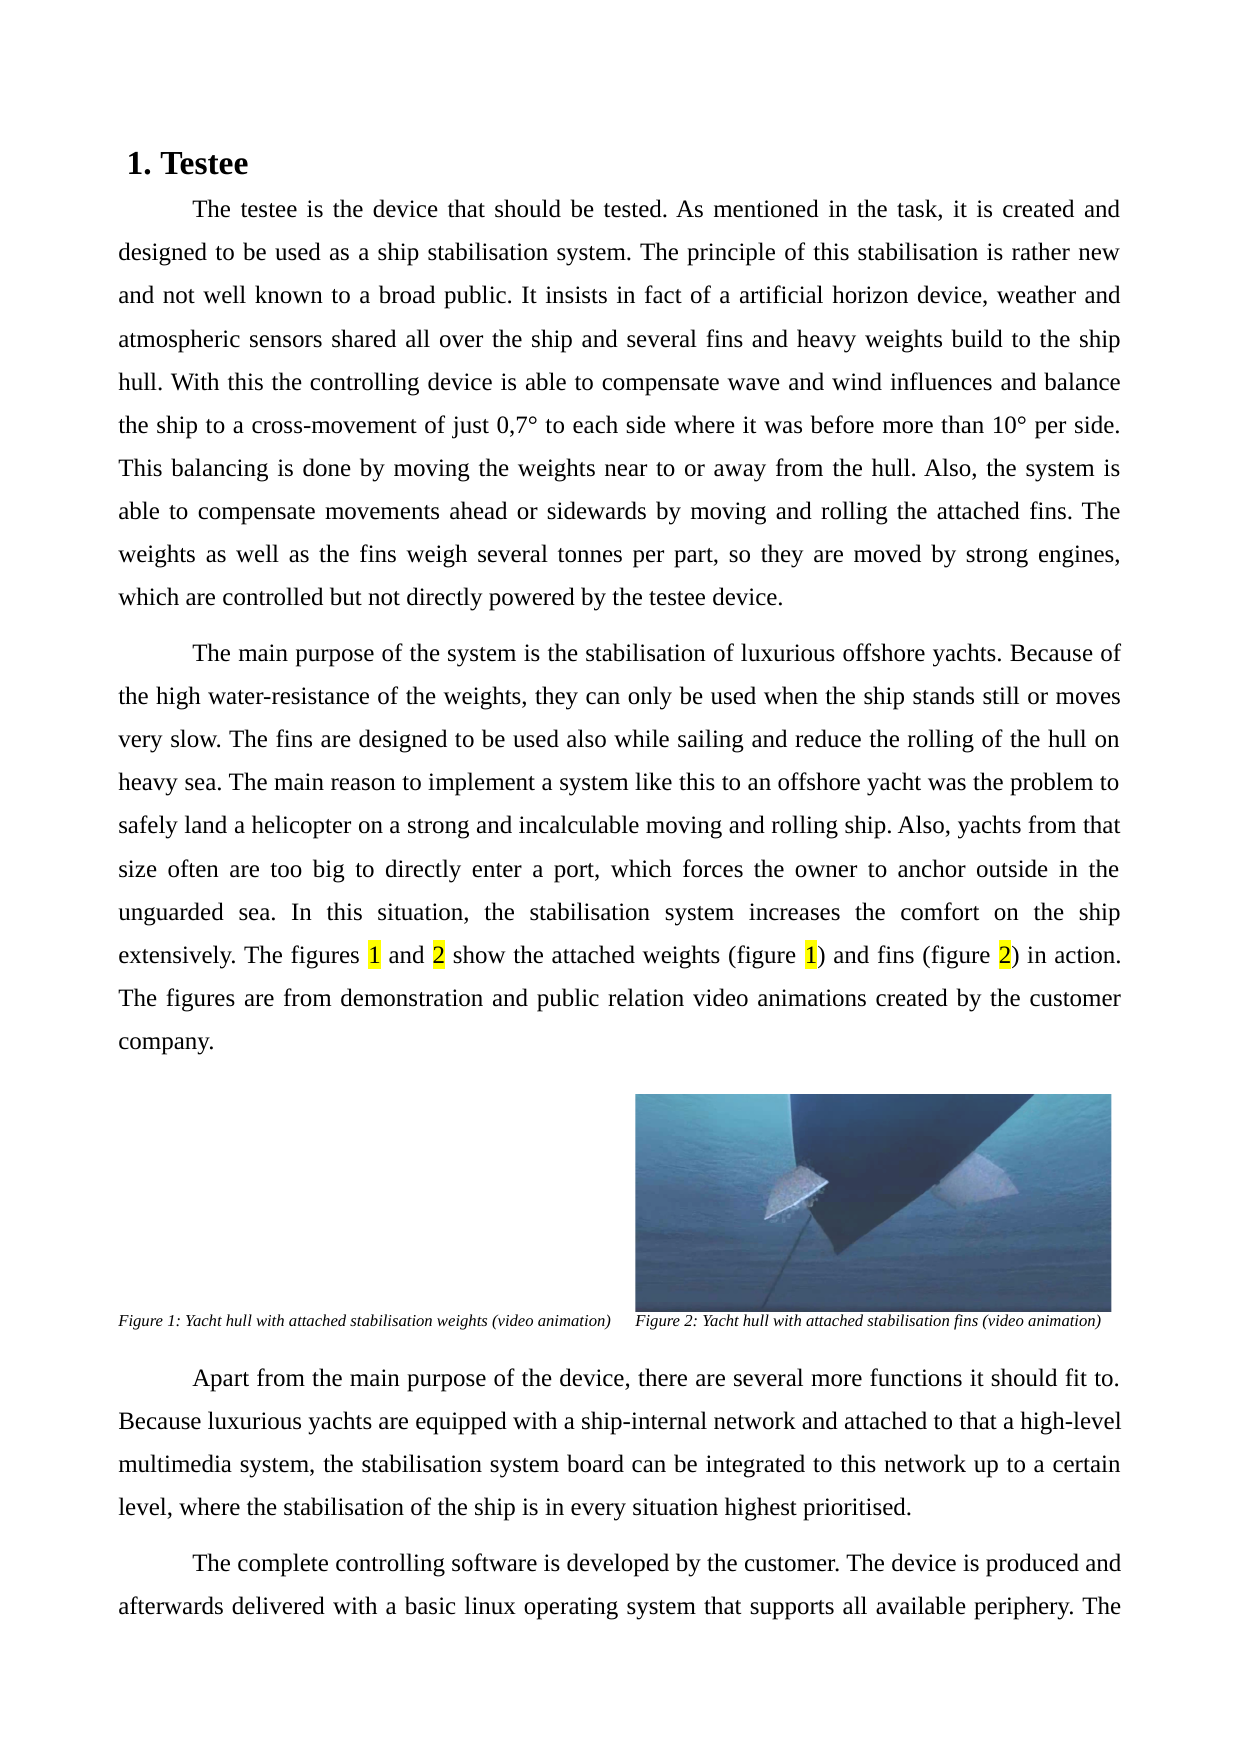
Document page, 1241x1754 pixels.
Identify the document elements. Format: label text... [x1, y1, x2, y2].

text The testee is the device that should be tested. As mentioned in the task, it is created and designed to be used as a ship stabilisation system. The principle of this stabilisation is rather new and not well known to a broad public. It insists in fact of a artificial horizon device, weather and atmospheric sensors shared all over the ship and several fins and heavy weights build to the ship hull. With this the controlling device is able to compensate wave and wind influences and balance the ship to a cross-movement of just 0,7° to each side where it was before more than 10° per side. This balancing is done by moving the weights near to or away from the hull. Also, the system is able to compensate movements ahead or sidewards by moving and rolling the attached fins. The weights as well as the fins weigh several tonnes per part, so they are moved by strong engines, which are controlled but not directly powered by the testee device. [118, 194, 1122, 611]
subtitle Testee [118, 143, 1122, 182]
text The main purpose of the system is the stabilisation of luxurious offshore yachts. Because of the high water-resistance of the weights, they can only be used when the ship stands still or moves very slow. The fins are designed to be used also while sailing and reduce the rolling of the hull on heavy sea. The main reason to implement a system like this to an offshore yacht was the problem to safely land a helicopter on a strong and incalculable moving and rolling ship. Also, yachts from that size often are too big to directly enter a port, which forces the owner to anchor outside in the unguarded sea. In this situation, the stabilisation system increases the comfort on the ship extensively. The figures 1 and 2 show the attached weights (figure 1) and fins (figure 2) in action. The figures are from demonstration and public relation video animations created by the customer company. [118, 638, 1122, 1055]
text Figure 1: Yacht hull with attached stabilisation weights (video animation) [118, 1094, 620, 1330]
text Apart from the main purpose of the device, there are several more functions it should fit to. Because luxurious yachts are equipped with a ship-internal network and attached to that a high-level multimedia system, the stabilisation system board can be integrated to this network up to a certain level, where the stabilisation of the ship is in every situation highest prioritised. [118, 1363, 1122, 1521]
text The complete controlling software is developed by the customer. The device is produced and afterwards delivered with a basic linux operating system that supports all available periphery. The [118, 1548, 1122, 1619]
text Figure 2: Yacht hull with attached stabilisation fins (video animation) [635, 1312, 1103, 1330]
